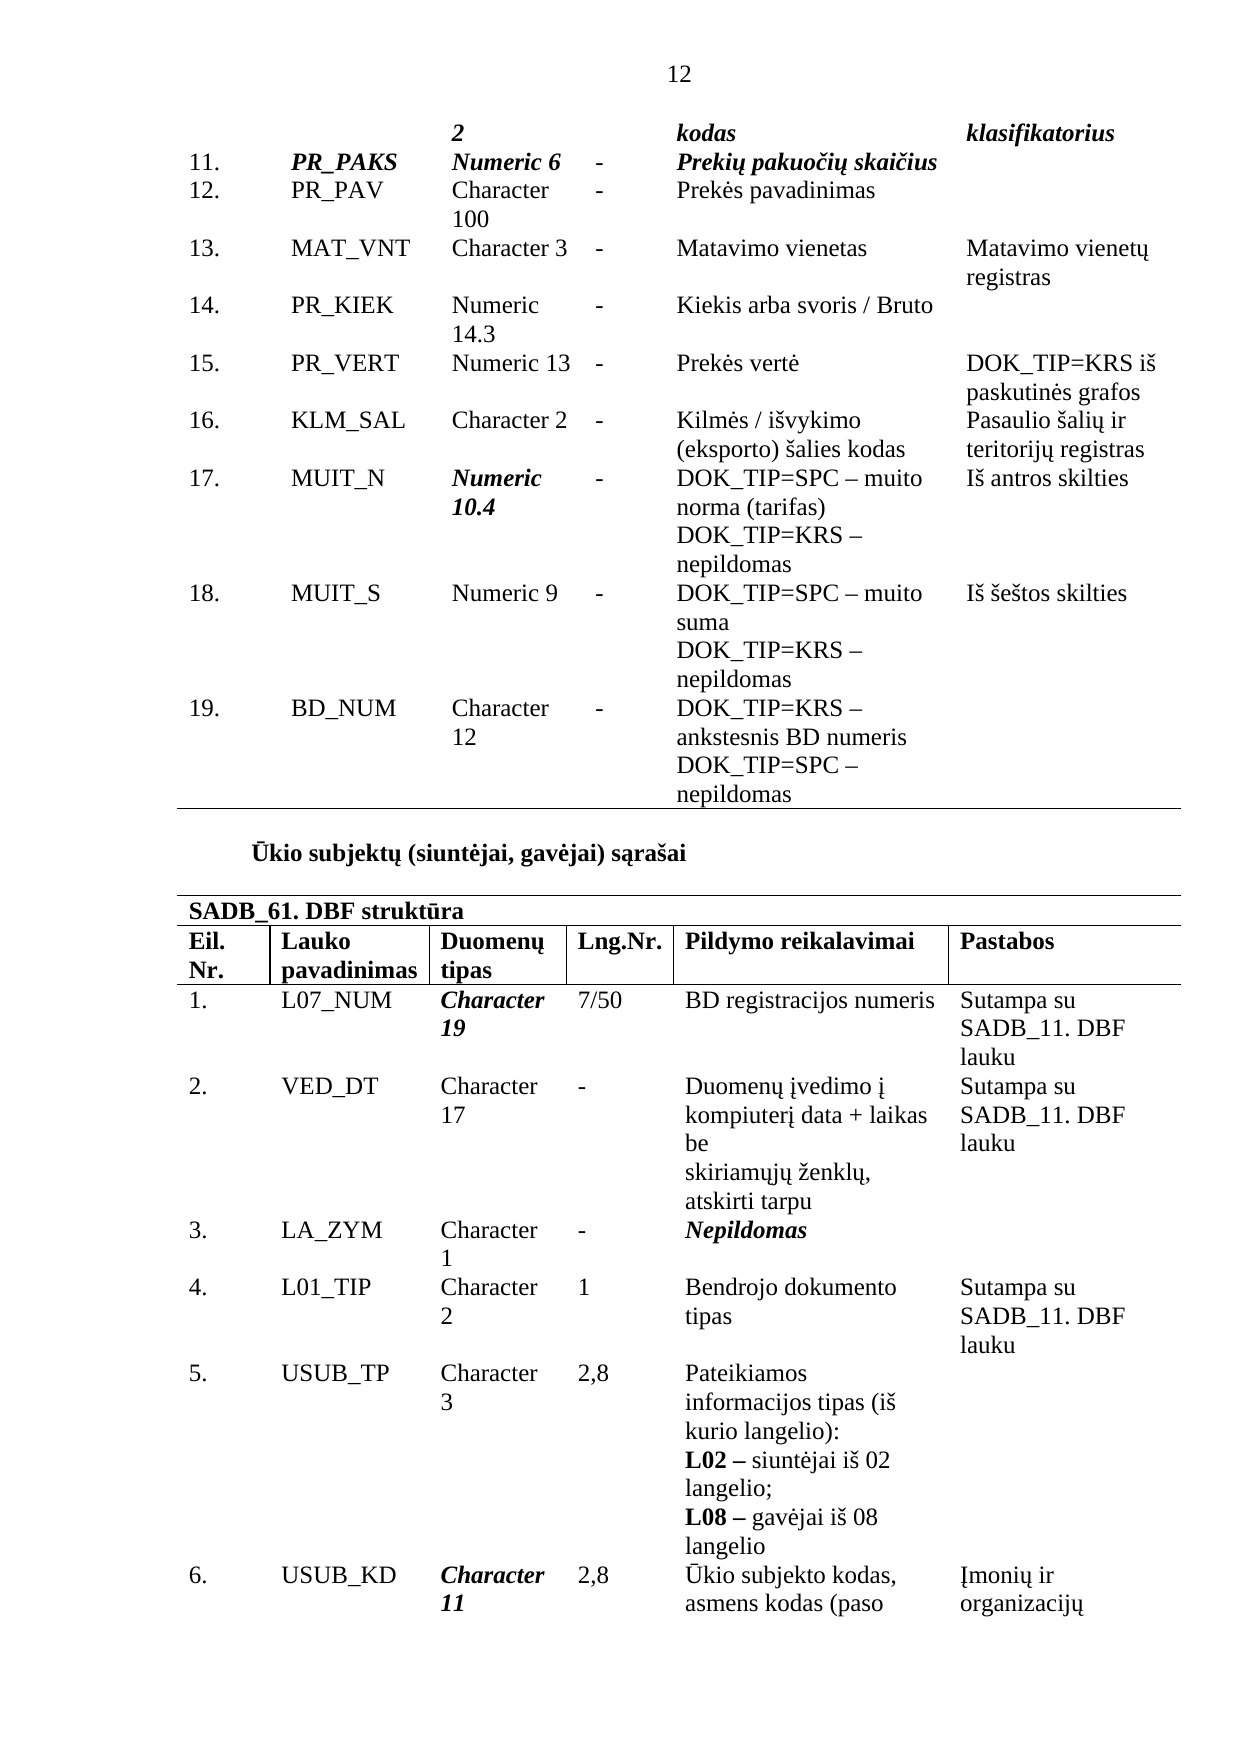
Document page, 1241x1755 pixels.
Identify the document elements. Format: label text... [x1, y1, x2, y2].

table_cell [177, 521, 279, 578]
text Ūkio subjektų (siuntėjai, gavėjai) sąrašai [177, 838, 1181, 867]
table_cell DOK_TIP=SPC – muito suma [665, 578, 955, 636]
table_cell Character 2 [440, 406, 584, 463]
table_cell BD registracijos numeris [674, 985, 949, 1071]
table_cell - [584, 348, 665, 406]
table_cell DOK_TIP=KRS iš paskutinės grafos [955, 348, 1181, 406]
table_cell Sutampa su SADB_11. DBF lauku [949, 985, 1181, 1071]
table_cell [177, 1445, 270, 1502]
table_cell Lauko pavadinimas [271, 926, 429, 984]
table_cell DOK_TIP=SPC – muito norma (tarifas) [665, 463, 955, 521]
table_cell [566, 1445, 674, 1502]
table_cell Sutampa su SADB_11. DBF lauku [949, 1071, 1181, 1157]
table_cell Sutampa su SADB_11. DBF lauku [949, 1272, 1181, 1358]
table_cell skiriamųjų ženklų, atskirti tarpu [674, 1157, 949, 1215]
table_cell Pastabos [949, 926, 1181, 984]
table_cell DOK_TIP=KRS – nepildomas [665, 521, 955, 578]
table_cell Character 3 [440, 233, 584, 291]
table_cell Matavimo vienetų registras [955, 233, 1181, 291]
table_cell 4. [177, 1272, 270, 1358]
table_cell [955, 693, 1181, 751]
table_cell MUIT_N [280, 463, 440, 521]
table_cell [440, 751, 584, 808]
table_cell Iš šeštos skilties [955, 578, 1181, 636]
table_cell 1. [177, 985, 270, 1071]
table_cell [440, 636, 584, 693]
table_cell DOK_TIP=KRS – nepildomas [665, 636, 955, 693]
table_cell Character 100 [440, 176, 584, 233]
table_cell [440, 521, 584, 578]
table_cell Eil. Nr. [177, 926, 269, 984]
table_cell Duomenų įvedimo į kompiuterį data + laikas be [674, 1071, 949, 1157]
table_cell - [584, 406, 665, 463]
table_cell 12. [177, 176, 279, 233]
table_cell - [584, 176, 665, 233]
table_cell [949, 1502, 1181, 1560]
table_cell PR_PAV [280, 176, 440, 233]
table_cell klasifikatorius [955, 118, 1181, 147]
table_cell [584, 636, 665, 693]
table_cell - [584, 578, 665, 636]
table_cell [177, 636, 279, 693]
table_cell [177, 118, 279, 147]
table_cell [270, 1157, 429, 1215]
table_cell 18. [177, 578, 279, 636]
table_cell L01_TIP [270, 1272, 429, 1358]
table_cell 6. [177, 1560, 270, 1617]
table_cell [949, 1157, 1181, 1215]
table_cell 3. [177, 1215, 270, 1272]
table_cell 1 [566, 1272, 674, 1358]
table_cell 15. [177, 348, 279, 406]
table_cell 2 [440, 118, 584, 147]
table_cell - [584, 463, 665, 521]
table_cell [955, 521, 1181, 578]
table_cell Character 1 [429, 1215, 566, 1272]
table_cell - [584, 693, 665, 751]
table_cell 19. [177, 693, 279, 751]
table_cell - [584, 147, 665, 176]
table_cell PR_VERT [280, 348, 440, 406]
table_cell [584, 751, 665, 808]
table_cell L02 – siuntėjai iš 02 langelio; [674, 1445, 949, 1502]
table_cell [177, 751, 279, 808]
table_cell Numeric 13 [440, 348, 584, 406]
table_cell Numeric 14.3 [440, 291, 584, 348]
table_cell [177, 1502, 270, 1560]
table_cell Lng.Nr. [567, 926, 673, 984]
table_cell [955, 291, 1181, 348]
table_cell Ūkio subjekto kodas, asmens kodas (paso [674, 1560, 949, 1617]
table_cell Duomenų tipas [430, 926, 566, 984]
table_cell BD_NUM [280, 693, 440, 751]
table_cell Character 19 [429, 985, 566, 1071]
table_cell 5. [177, 1359, 270, 1445]
table_cell - [584, 291, 665, 348]
table_cell L07_NUM [270, 985, 429, 1071]
table_cell [280, 118, 440, 147]
table_cell Prekės vertė [665, 348, 955, 406]
table_cell [280, 751, 440, 808]
table_cell Numeric 10.4 [440, 463, 584, 521]
table_cell [584, 521, 665, 578]
table_cell 16. [177, 406, 279, 463]
table_cell [566, 1502, 674, 1560]
table_cell [949, 1359, 1181, 1445]
table_cell [955, 176, 1181, 233]
table_cell - [566, 1215, 674, 1272]
table_cell Nepildomas [674, 1215, 949, 1272]
table_cell Prekės pavadinimas [665, 176, 955, 233]
table_cell Iš antros skilties [955, 463, 1181, 521]
table_cell 2. [177, 1071, 270, 1157]
table_cell - [584, 233, 665, 291]
table_cell [429, 1445, 566, 1502]
table_cell [955, 147, 1181, 176]
table_cell Kiekis arba svoris / Bruto [665, 291, 955, 348]
table_cell Character 12 [440, 693, 584, 751]
table_cell [280, 521, 440, 578]
table_cell MUIT_S [280, 578, 440, 636]
table_cell Character 2 [429, 1272, 566, 1358]
table_cell Character 3 [429, 1359, 566, 1445]
table_cell [177, 1157, 270, 1215]
table_cell L08 – gavėjai iš 08 langelio [674, 1502, 949, 1560]
table_cell Kilmės / išvykimo (eksporto) šalies kodas [665, 406, 955, 463]
table_cell [949, 1215, 1181, 1272]
table_cell [280, 636, 440, 693]
table_cell Matavimo vienetas [665, 233, 955, 291]
table_cell [949, 1445, 1181, 1502]
table_cell [429, 1157, 566, 1215]
table_cell 14. [177, 291, 279, 348]
table_cell Pildymo reikalavimai [674, 926, 948, 984]
table_cell Pasaulio šalių ir teritorijų registras [955, 406, 1181, 463]
table_cell VED_DT [270, 1071, 429, 1157]
table_cell [429, 1502, 566, 1560]
table_cell USUB_TP [270, 1359, 429, 1445]
table_cell [270, 1502, 429, 1560]
table_cell Character 17 [429, 1071, 566, 1157]
table_cell PR_PAKS [280, 147, 440, 176]
table_cell USUB_KD [270, 1560, 429, 1617]
table_cell 2,8 [566, 1560, 674, 1617]
table_cell KLM_SAL [280, 406, 440, 463]
table_cell Numeric 6 [440, 147, 584, 176]
table_cell MAT_VNT [280, 233, 440, 291]
table_cell 13. [177, 233, 279, 291]
table_cell [955, 636, 1181, 693]
table_cell [566, 1157, 674, 1215]
table_cell [955, 751, 1181, 808]
table_cell 11. [177, 147, 279, 176]
table_cell 7/50 [566, 985, 674, 1071]
table_cell DOK_TIP=KRS – ankstesnis BD numeris [665, 693, 955, 751]
table_cell Bendrojo dokumento tipas [674, 1272, 949, 1358]
table_cell - [566, 1071, 674, 1157]
table_header SADB_61. DBF struktūra [177, 896, 1181, 925]
table_cell 2,8 [566, 1359, 674, 1445]
table_cell Numeric 9 [440, 578, 584, 636]
table_cell Character 11 [429, 1560, 566, 1617]
table_cell Pateikiamos informacijos tipas (iš kurio langelio): [674, 1359, 949, 1445]
table_cell [270, 1445, 429, 1502]
table_cell LA_ZYM [270, 1215, 429, 1272]
table_cell PR_KIEK [280, 291, 440, 348]
table_cell DOK_TIP=SPC – nepildomas [665, 751, 955, 808]
table_cell Prekių pakuočių skaičius [665, 147, 955, 176]
table_cell - [584, 118, 665, 147]
table_cell Įmonių ir organizacijų [949, 1560, 1181, 1617]
table_cell 17. [177, 463, 279, 521]
table_cell kodas [665, 118, 955, 147]
